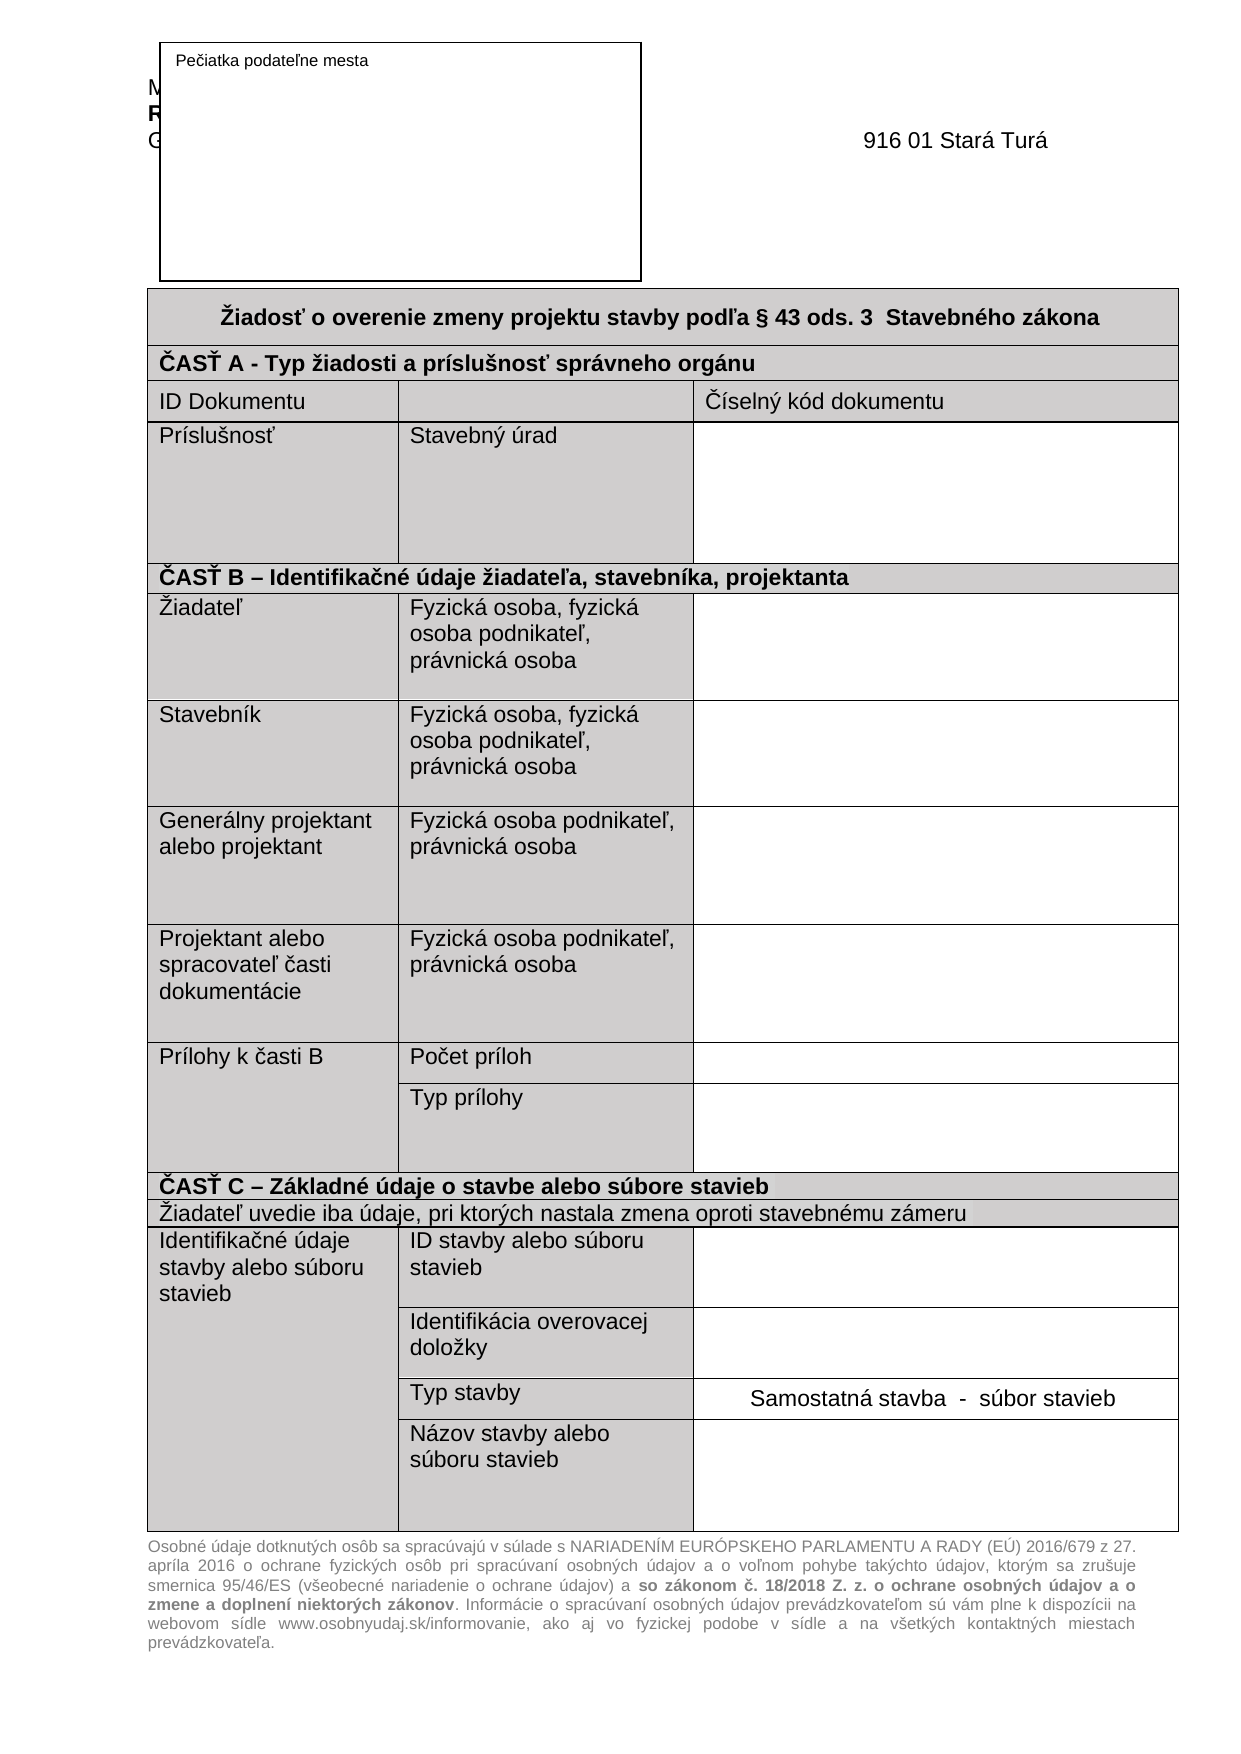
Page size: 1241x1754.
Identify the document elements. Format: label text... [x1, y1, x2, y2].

table_cell ČASŤ A - Typ žiadosti a príslušnosť správneho orgánu [148, 346, 1178, 380]
table_cell ID Dokumentu [148, 381, 398, 421]
table_cell [694, 1043, 1178, 1083]
table_cell Typ stavby [399, 1379, 693, 1419]
table_cell Prílohy k časti B [148, 1043, 398, 1172]
table_cell Fyzická osoba podnikateľ, právnická osoba [399, 807, 693, 924]
table_cell [694, 1308, 1178, 1377]
table_cell Projektant alebo spracovateľ časti dokumentácie [148, 925, 398, 1042]
table_cell Žiadateľ [148, 594, 398, 699]
table_cell [694, 1420, 1178, 1531]
table_cell [694, 594, 1178, 699]
table_cell ID stavby alebo súboru stavieb [399, 1228, 693, 1307]
table_cell [694, 423, 1178, 563]
table_cell Identifikácia overovacej doložky [399, 1308, 693, 1377]
table_cell Generálny projektant alebo projektant [148, 807, 398, 924]
table_cell [694, 701, 1178, 806]
table_cell [399, 381, 693, 421]
table_cell Identifikačné údaje stavby alebo súboru stavieb [148, 1228, 398, 1531]
table_cell Názov stavby alebo súboru stavieb [399, 1420, 693, 1531]
table_cell Počet príloh [399, 1043, 693, 1083]
table_cell Žiadateľ uvedie iba údaje, pri ktorých nastala zmena oproti stavebnému zámeru [148, 1200, 1178, 1226]
table_cell Stavebný úrad [399, 423, 693, 563]
table_cell Fyzická osoba podnikateľ, právnická osoba [399, 925, 693, 1042]
table_cell Fyzická osoba, fyzická osoba podnikateľ, právnická osoba [399, 701, 693, 806]
table_cell ČASŤ C – Základné údaje o stavbe alebo súbore stavieb [148, 1173, 1178, 1199]
table_cell Stavebník [148, 701, 398, 806]
table_cell Fyzická osoba, fyzická osoba podnikateľ, právnická osoba [399, 594, 693, 699]
table_cell Číselný kód dokumentu [694, 381, 1178, 421]
table_cell [694, 1084, 1178, 1172]
table_cell Príslušnosť [148, 423, 398, 563]
table_header Žiadosť o overenie zmeny projektu stavby podľa § 43 ods. 3 Stavebného zákona [148, 289, 1178, 345]
table_cell Samostatná stavba - súbor stavieb [694, 1379, 1178, 1419]
table_cell [694, 1228, 1178, 1307]
table_cell ČASŤ B – Identifikačné údaje žiadateľa, stavebníka, projektanta [148, 564, 1178, 593]
table_cell Typ prílohy [399, 1084, 693, 1172]
table_cell [694, 925, 1178, 1042]
table_cell [694, 807, 1178, 924]
